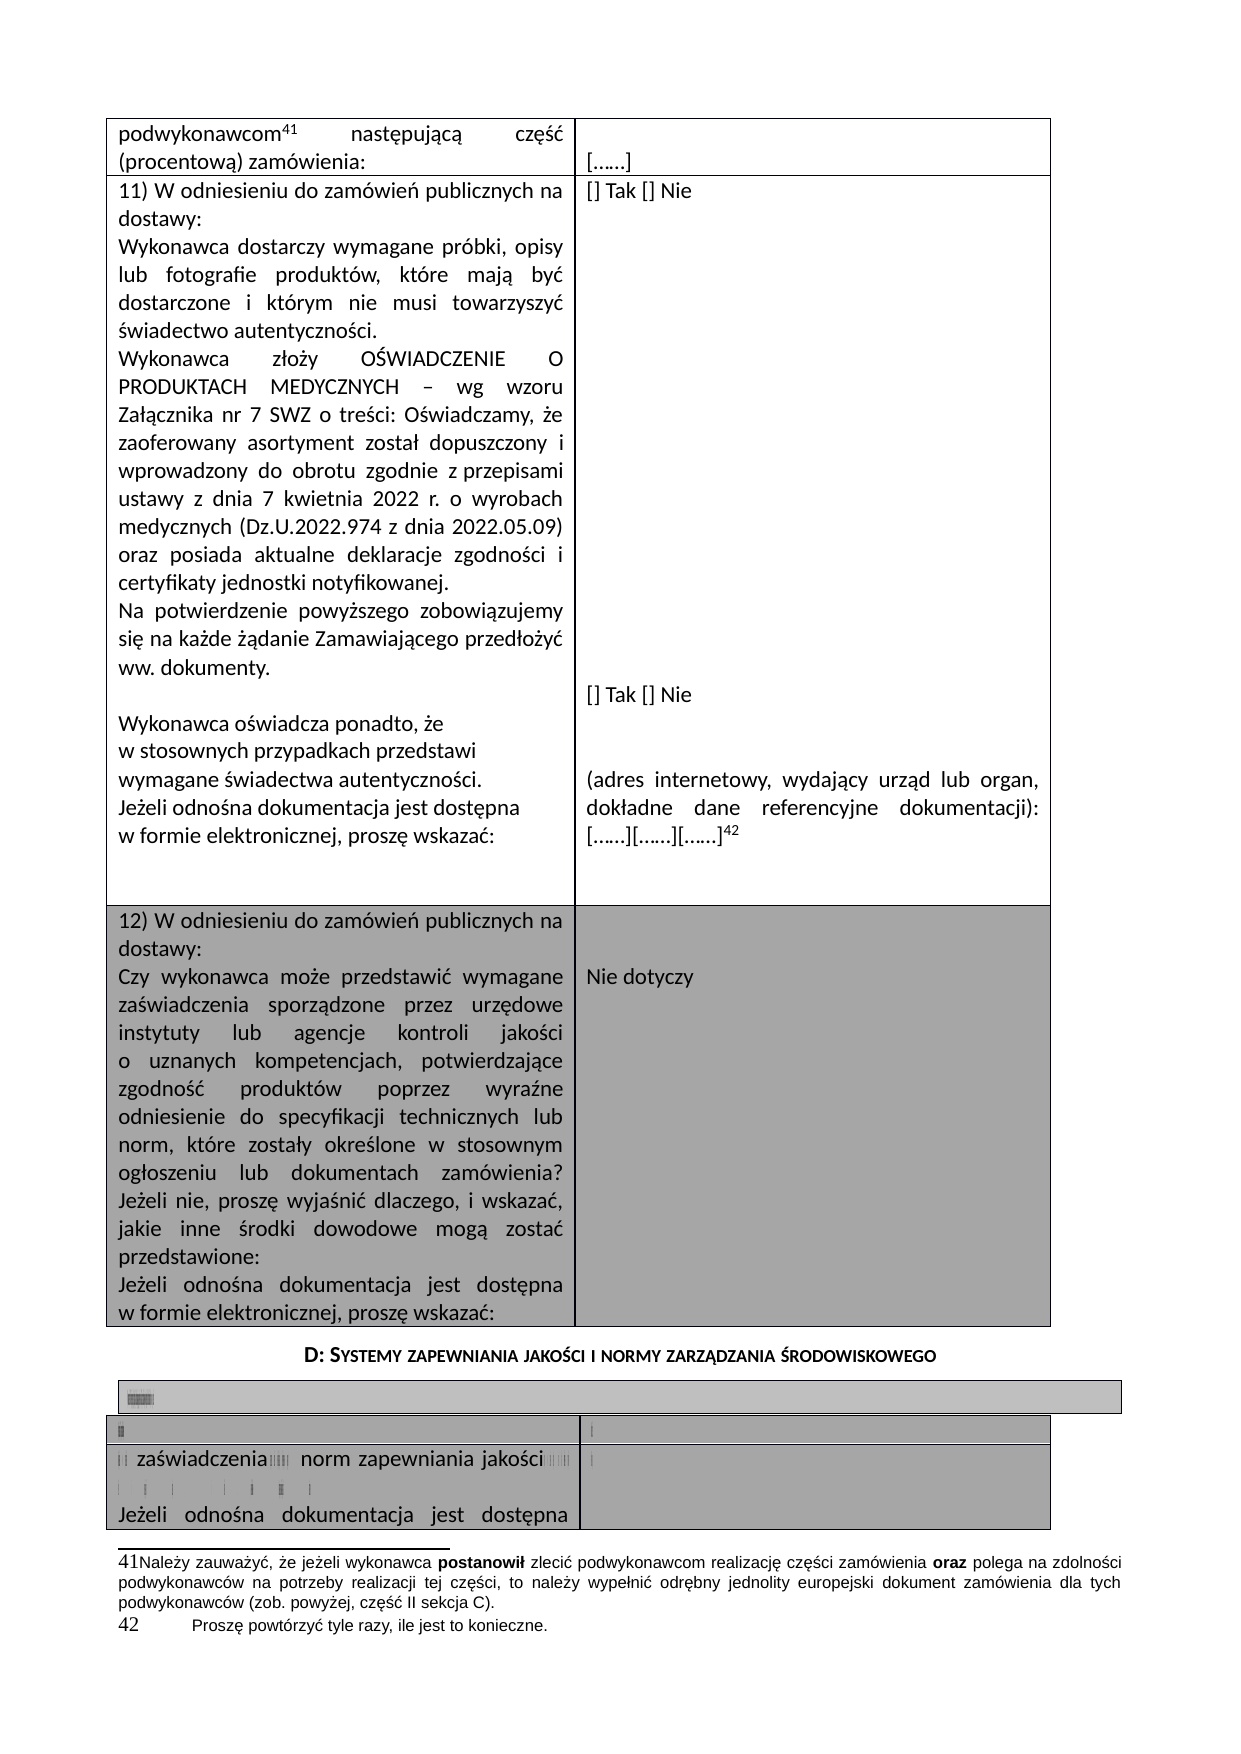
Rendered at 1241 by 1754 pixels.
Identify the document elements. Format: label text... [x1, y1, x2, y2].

table_cell podwykonawcom następującą część (procentową) zamówienia: [107, 119, 574, 175]
table_header Systemy zapewniania jakości i normy zarządzania środowiskowego [107, 1416, 579, 1443]
text D: Systemy zapewniania jakości i normy zarządzania środowiskowego [118, 1340, 1122, 1368]
table_header Odpowiedź: [581, 1416, 1050, 1443]
table_cell 11) W odniesieniu do zamówień publicznych na dostawy: Wykonawca dostarczy wymagane próbki, opisy lub fotografie produktów, które mają być dostarczone i którym nie musi towarzyszyć świadectwo autentyczności. Wykonawca złoży OŚWIADCZENIE O PRODUKTACH MEDYCZNYCH – wg wzoru Załącznika nr 7 SWZ o treści: Oświadczamy, że zaoferowany asortyment został dopuszczony i wprowadzony do obrotu zgodnie z przepisami ustawy z dnia 7 kwietnia 2022 r. o wyrobach medycznych (Dz.U.2022.974 z dnia 2022.05.09) oraz posiada aktualne deklaracje zgodności i certyfikaty jednostki notyfikowanej. Na potwierdzenie powyższego zobowiązujemy się na każde żądanie Zamawiającego przedłożyć ww. dokumenty. Wykonawca oświadcza ponadto, że w stosownych przypadkach przedstawi wymagane świadectwa autentyczności. Jeżeli odnośna dokumentacja jest dostępna w formie elektronicznej, proszę wskazać: [107, 176, 574, 905]
table_cell [] Tak [] Nie [] Tak [] Nie (adres internetowy, wydający urząd lub organ, dokładne dane referencyjne dokumentacji): [……][……][……] [576, 176, 1050, 905]
table_cell Nie dotyczy [581, 1445, 1050, 1529]
table_cell Czy wykonawca będzie w stanie przedstawić zaświadczenia sporządzone przez niezależne jednostki, poświadczające spełnienie przez wykonawcę wymaganych norm zapewniania jakości, w tym w zakresie dostępności dla osób niepełnosprawnych? Jeżeli nie, proszę wyjaśnić dlaczego, i określić, jakie inne środki dowodowe dotyczące systemu zapewniania jakości mogą zostać przedstawione: Jeżeli odnośna dokumentacja jest dostępna w formie elektronicznej, proszę wskazać: [107, 1445, 579, 1529]
table_cell [……] [576, 119, 1050, 175]
table_cell Nie dotyczy [576, 906, 1050, 1326]
table_cell 12) W odniesieniu do zamówień publicznych na dostawy: Czy wykonawca może przedstawić wymagane zaświadczenia sporządzone przez urzędowe instytuty lub agencje kontroli jakości o uznanych kompetencjach, potwierdzające zgodność produktów poprzez wyraźne odniesienie do specyfikacji technicznych lub norm, które zostały określone w stosownym ogłoszeniu lub dokumentach zamówienia? Jeżeli nie, proszę wyjaśnić dlaczego, i wskazać, jakie inne środki dowodowe mogą zostać przedstawione: Jeżeli odnośna dokumentacja jest dostępna w formie elektronicznej, proszę wskazać: [107, 906, 574, 1326]
text Wykonawca powinien przedstawić informacje jedynie w przypadku gdy instytucja zamawiająca lub podmiot zamawiający wymagają systemów zapewniania jakości lub norm zarządzania środowiskowego w stosownym ogłoszeniu lub w dokumentach zamówienia, o których mowa w ogłoszeniu. [119, 1381, 1121, 1413]
